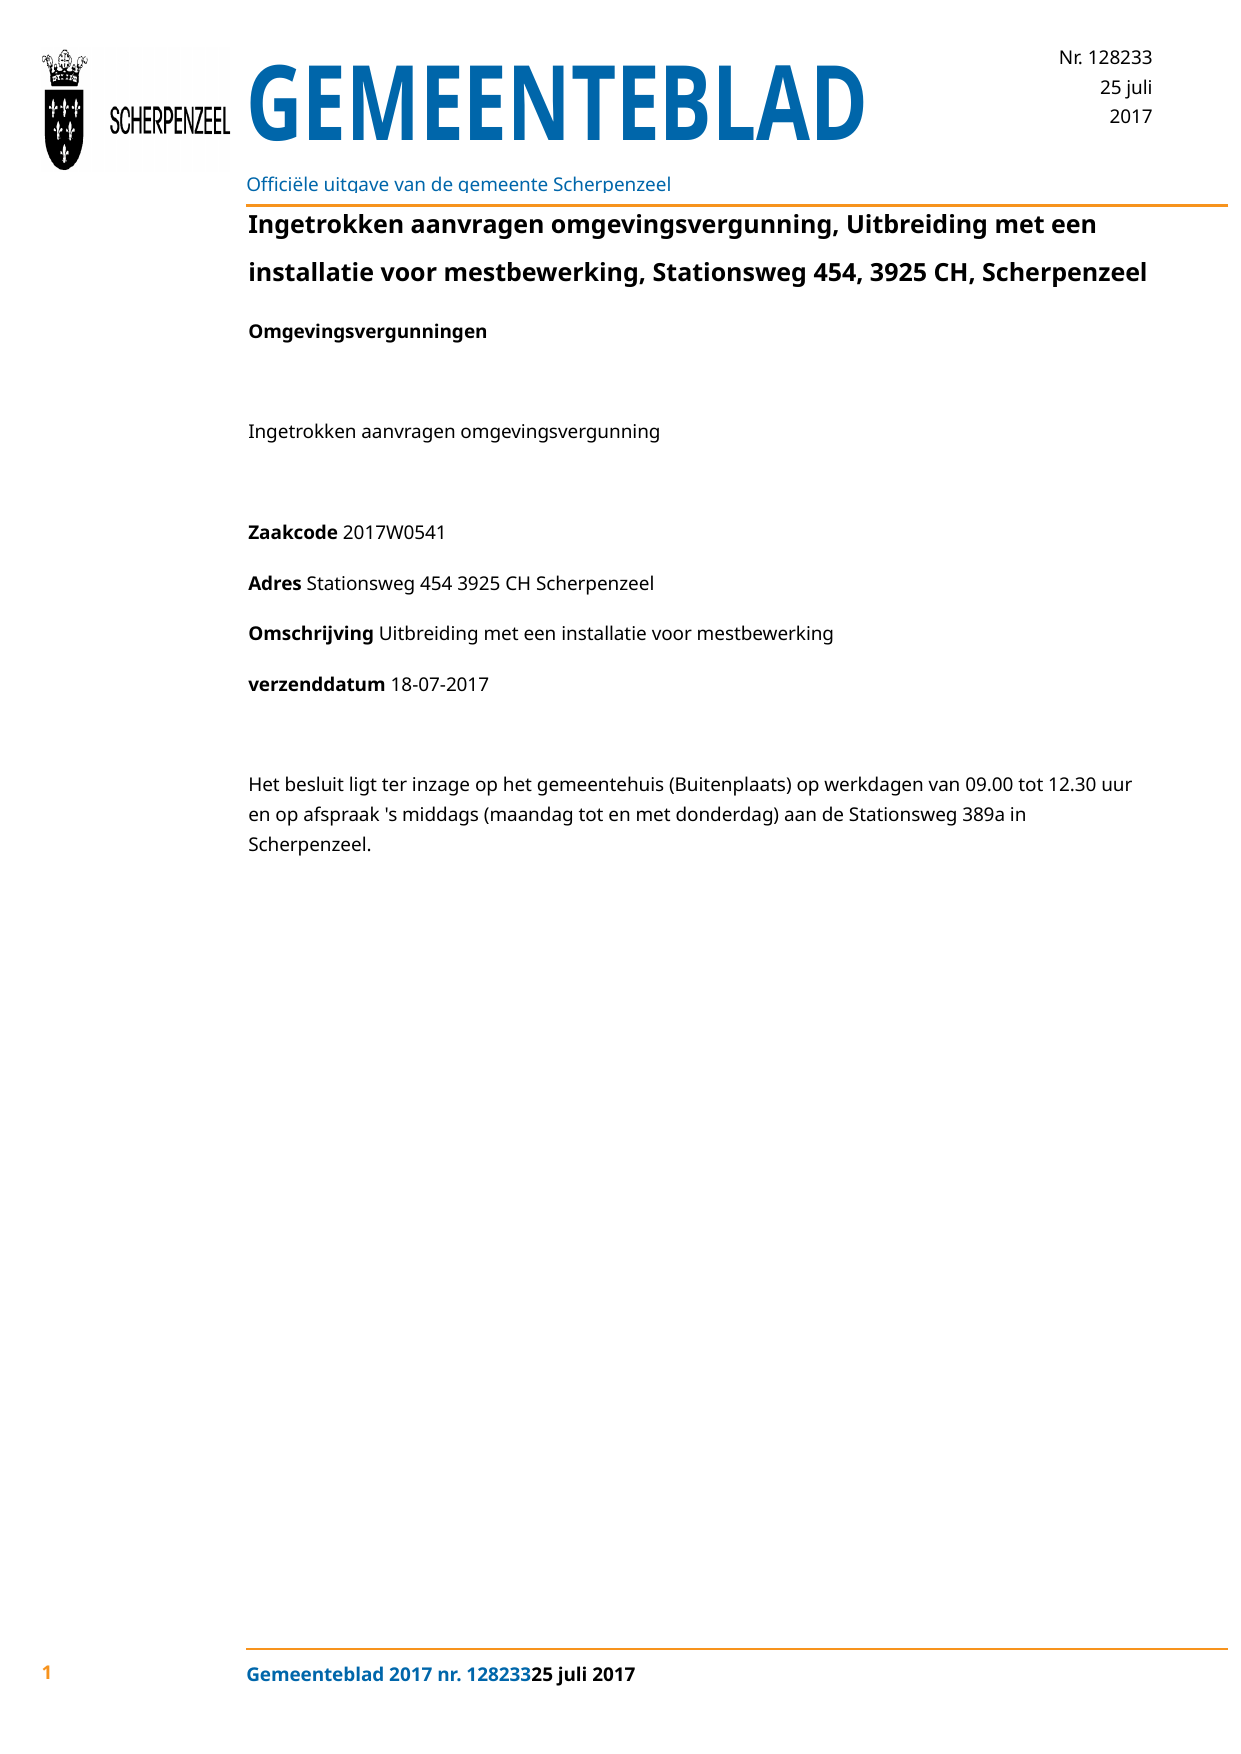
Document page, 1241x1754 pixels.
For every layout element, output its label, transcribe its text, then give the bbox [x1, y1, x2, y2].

text Adres Stationsweg 454 3925 CH Scherpenzeel [248, 570, 1152, 596]
text Ingetrokken aanvragen omgevingsvergunning, Uitbreiding met een installatie voor mestbewerking, Stationsweg 454, 3925 CH, Scherpenzeel [248, 207, 1152, 288]
text Zaakcode 2017W0541 [248, 519, 1152, 545]
text Ingetrokken aanvragen omgevingsvergunning [248, 419, 1152, 444]
picture [41, 47, 231, 172]
text Omgevingsvergunningen [248, 318, 1152, 344]
text Omschrijving Uitbreiding met een installatie voor mestbewerking [248, 620, 1152, 646]
text Het besluit ligt ter inzage op het gemeentehuis (Buitenplaats) op werkdagen van 09.00 tot 12.30 uur en op afspraak 's middags (maandag tot en met donderdag) aan de Stationsweg 389a in Scherpenzeel. [248, 772, 1152, 857]
text verzenddatum 18-07-2017 [248, 671, 1152, 697]
